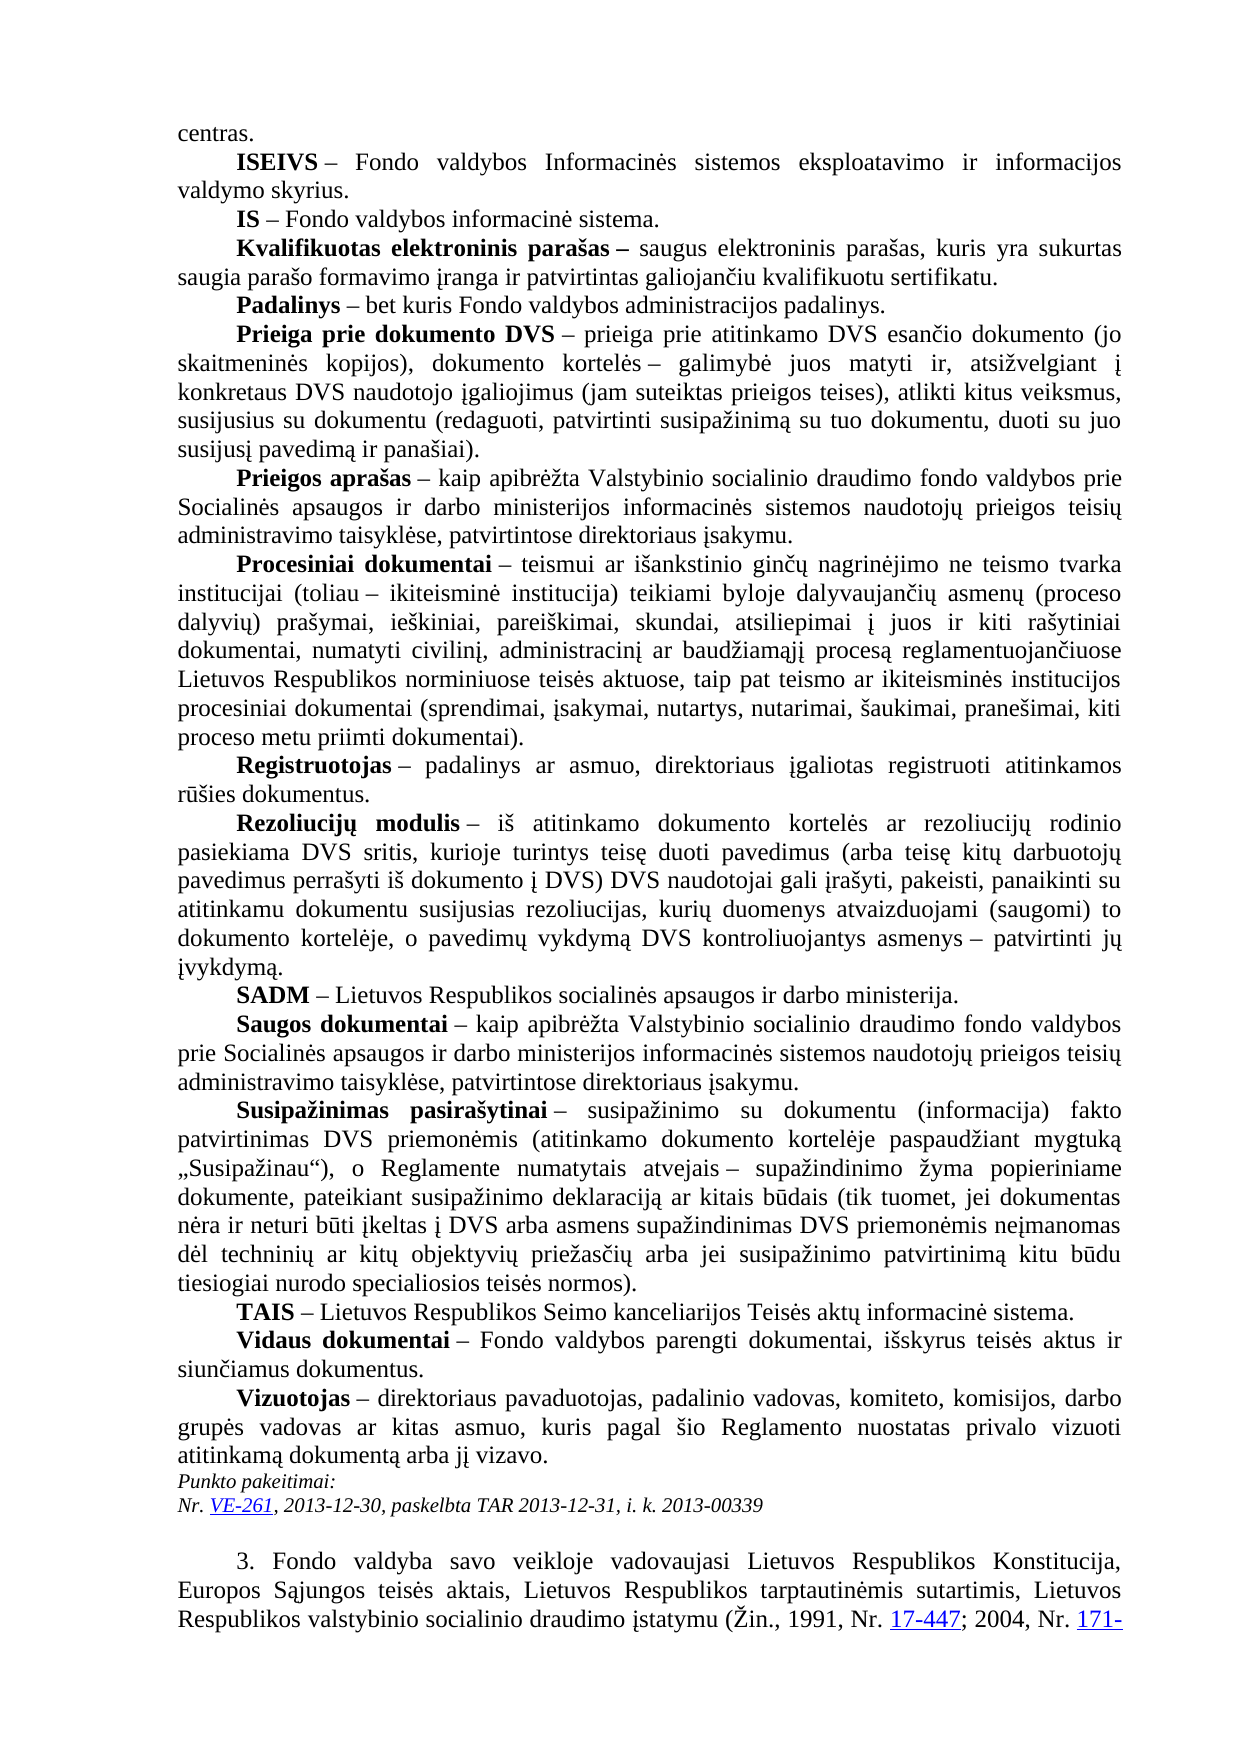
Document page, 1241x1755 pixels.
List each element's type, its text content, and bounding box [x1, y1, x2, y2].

text centras. [177, 118, 1122, 147]
text Kvalifikuotas elektroninis parašas – saugus elektroninis parašas, kuris yra sukurtas saugia parašo formavimo įranga ir patvirtintas galiojančiu kvalifikuotu sertifikatu. [177, 233, 1122, 291]
text Vidaus dokumentai – Fondo valdybos parengti dokumentai, išskyrus teisės aktus ir siunčiamus dokumentus. [177, 1326, 1122, 1383]
text Padalinys – bet kuris Fondo valdybos administracijos padalinys. [177, 291, 1122, 319]
text Registruotojas – padalinys ar asmuo, direktoriaus įgaliotas registruoti atitinkamos rūšies dokumentus. [177, 751, 1122, 808]
text SADM – Lietuvos Respublikos socialinės apsaugos ir darbo ministerija. [177, 981, 1122, 1009]
text Nr. VE-261, 2013-12-30, paskelbta TAR 2013-12-31, i. k. 2013-00339 [177, 1493, 1122, 1517]
text Punkto pakeitimai: [177, 1469, 1122, 1493]
text Procesiniai dokumentai – teismui ar išankstinio ginčų nagrinėjimo ne teismo tvarka institucijai (toliau – ikiteisminė institucija) teikiami byloje dalyvaujančių asmenų (proceso dalyvių) prašymai, ieškiniai, pareiškimai, skundai, atsiliepimai į juos ir kiti rašytiniai dokumentai, numatyti civilinį, administracinį ar baudžiamąjį procesą reglamentuojančiuose Lietuvos Respublikos norminiuose teisės aktuose, taip pat teismo ar ikiteisminės institucijos procesiniai dokumentai (sprendimai, įsakymai, nutartys, nutarimai, šaukimai, pranešimai, kiti proceso metu priimti dokumentai). [177, 549, 1122, 751]
text Susipažinimas pasirašytinai – susipažinimo su dokumentu (informacija) fakto patvirtinimas DVS priemonėmis (atitinkamo dokumento kortelėje paspaudžiant mygtuką „Susipažinau“), o Reglamente numatytais atvejais – supažindinimo žyma popieriniame dokumente, pateikiant susipažinimo deklaraciją ar kitais būdais (tik tuomet, jei dokumentas nėra ir neturi būti įkeltas į DVS arba asmens supažindinimas DVS priemonėmis neįmanomas dėl techninių ar kitų objektyvių priežasčių arba jei susipažinimo patvirtinimą kitu būdu tiesiogiai nurodo specialiosios teisės normos). [177, 1096, 1122, 1297]
text Prieigos aprašas – kaip apibrėžta Valstybinio socialinio draudimo fondo valdybos prie Socialinės apsaugos ir darbo ministerijos informacinės sistemos naudotojų prieigos teisių administravimo taisyklėse, patvirtintose direktoriaus įsakymu. [177, 463, 1122, 549]
text Saugos dokumentai – kaip apibrėžta Valstybinio socialinio draudimo fondo valdybos prie Socialinės apsaugos ir darbo ministerijos informacinės sistemos naudotojų prieigos teisių administravimo taisyklėse, patvirtintose direktoriaus įsakymu. [177, 1009, 1122, 1096]
text 3. Fondo valdyba savo veikloje vadovaujasi Lietuvos Respublikos Konstitucija, Europos Sąjungos teisės aktais, Lietuvos Respublikos tarptautinėmis sutartimis, Lietuvos Respublikos valstybinio socialinio draudimo įstatymu (Žin., 1991, Nr. 17-447; 2004, Nr. 171- [177, 1546, 1122, 1632]
text ISEIVS – Fondo valdybos Informacinės sistemos eksploatavimo ir informacijos valdymo skyrius. [177, 147, 1122, 204]
text Prieiga prie dokumento DVS – prieiga prie atitinkamo DVS esančio dokumento (jo skaitmeninės kopijos), dokumento kortelės – galimybė juos matyti ir, atsižvelgiant į konkretaus DVS naudotojo įgaliojimus (jam suteiktas prieigos teises), atlikti kitus veiksmus, susijusius su dokumentu (redaguoti, patvirtinti susipažinimą su tuo dokumentu, duoti su juo susijusį pavedimą ir panašiai). [177, 319, 1122, 463]
text Vizuotojas – direktoriaus pavaduotojas, padalinio vadovas, komiteto, komisijos, darbo grupės vadovas ar kitas asmuo, kuris pagal šio Reglamento nuostatas privalo vizuoti atitinkamą dokumentą arba jį vizavo. [177, 1383, 1122, 1469]
text Rezoliucijų modulis – iš atitinkamo dokumento kortelės ar rezoliucijų rodinio pasiekiama DVS sritis, kurioje turintys teisę duoti pavedimus (arba teisę kitų darbuotojų pavedimus perrašyti iš dokumento į DVS) DVS naudotojai gali įrašyti, pakeisti, panaikinti su atitinkamu dokumentu susijusias rezoliucijas, kurių duomenys atvaizduojami (saugomi) to dokumento kortelėje, o pavedimų vykdymą DVS kontroliuojantys asmenys – patvirtinti jų įvykdymą. [177, 808, 1122, 981]
text TAIS – Lietuvos Respublikos Seimo kanceliarijos Teisės aktų informacinė sistema. [177, 1297, 1122, 1326]
text IS – Fondo valdybos informacinė sistema. [177, 204, 1122, 233]
